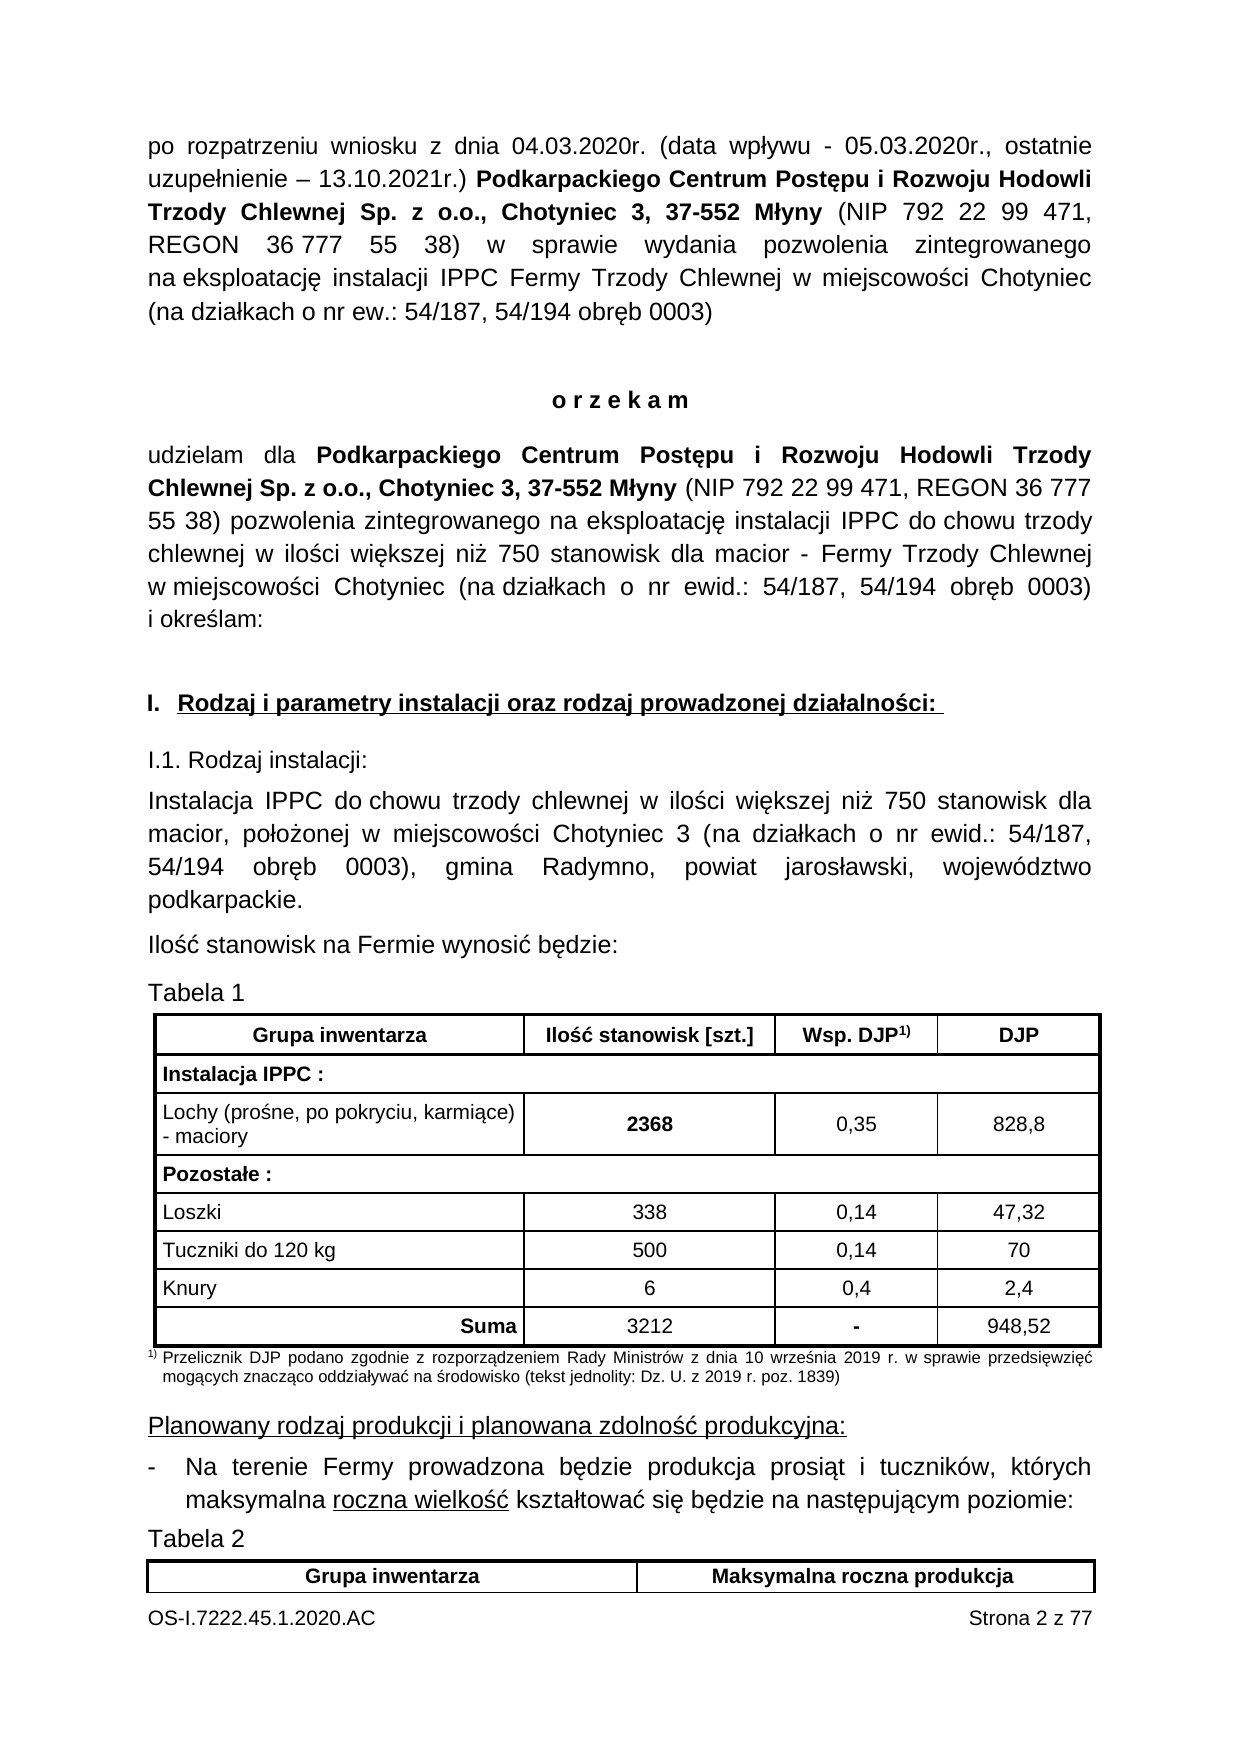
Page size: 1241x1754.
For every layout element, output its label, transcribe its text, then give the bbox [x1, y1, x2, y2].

table_cell 0,35 [776, 1094, 937, 1154]
table_cell Suma [157, 1308, 523, 1344]
text po rozpatrzeniu wniosku z dnia 04.03.2020r. (data wpływu - 05.03.2020r., ostatnie uzupełnienie – 13.10.2021r.) Podkarpackiego Centrum Postępu i Rozwoju Hodowli Trzody Chlewnej Sp. z o.o., Chotyniec 3, 37-552 Młyny (NIP 792 22 99 471, REGON 36 777 55 38) w sprawie wydania pozwolenia zintegrowanego na eksploatację instalacji IPPC Fermy Trzody Chlewnej w miejscowości Chotyniec (na działkach o nr ew.: 54/187, 54/194 obręb 0003) [148, 131, 1092, 325]
table_cell 0,14 [776, 1232, 937, 1268]
table_cell 828,8 [938, 1094, 1098, 1154]
table_cell Lochy (prośne, po pokryciu, karmiące) - maciory [157, 1094, 523, 1154]
table_header Ilość stanowisk [szt.] [525, 1016, 774, 1053]
table_header Maksymalna roczna produkcja [638, 1563, 1093, 1592]
list Rodzaj i parametry instalacji oraz rodzaj prowadzonej działalności: [147, 689, 1092, 717]
table_cell 2368 [525, 1094, 774, 1154]
text I.1. Rodzaj instalacji: [148, 746, 1092, 773]
table_cell 47,32 [938, 1194, 1098, 1230]
table_cell 500 [525, 1232, 774, 1268]
table_header Grupa inwentarza [157, 1016, 523, 1053]
table_header Wsp. DJP1) [776, 1016, 937, 1053]
table_cell 338 [525, 1194, 774, 1230]
text Ilość stanowisk na Fermie wynosić będzie: [148, 931, 1092, 959]
table_cell 0,4 [776, 1270, 937, 1306]
table_cell 6 [525, 1270, 774, 1306]
table_cell Instalacja IPPC : [157, 1056, 1098, 1092]
list Na terenie Fermy prowadzona będzie produkcja prosiąt i tuczników, których maksymalna roczna wielkość kształtować się będzie na następującym poziomie: [148, 1452, 1092, 1514]
table_cell 948,52 [938, 1308, 1098, 1344]
text Tabela 1 [148, 978, 1092, 1007]
table_header Grupa inwentarza [149, 1563, 636, 1592]
table_cell - [776, 1308, 937, 1344]
text udzielam dla Podkarpackiego Centrum Postępu i Rozwoju Hodowli Trzody Chlewnej Sp. z o.o., Chotyniec 3, 37-552 Młyny (NIP 792 22 99 471, REGON 36 777 55 38) pozwolenia zintegrowanego na eksploatację instalacji IPPC do chowu trzody chlewnej w ilości większej niż 750 stanowisk dla macior - Fermy Trzody Chlewnej w miejscowości Chotyniec (na działkach o nr ewid.: 54/187, 54/194 obręb 0003) i określam: [148, 441, 1092, 632]
table_cell Knury [157, 1270, 523, 1306]
table_cell Pozostałe : [157, 1156, 1098, 1192]
list Przelicznik DJP podano zgodnie z rozporządzeniem Rady Ministrów z dnia 10 września 2019 r. w sprawie przedsięwzięć mogących znacząco oddziaływać na środowisko (tekst jednolity: Dz. U. z 2019 r. poz. 1839) [148, 1347, 1093, 1386]
table_header DJP [938, 1016, 1098, 1053]
table_cell 70 [938, 1232, 1098, 1268]
text o r z e k a m [148, 386, 1092, 413]
text Tabela 2 [148, 1524, 1092, 1553]
table_cell Loszki [157, 1194, 523, 1230]
table_cell 0,14 [776, 1194, 937, 1230]
table_cell 2,4 [938, 1270, 1098, 1306]
text Instalacja IPPC do chowu trzody chlewnej w ilości większej niż 750 stanowisk dla macior, położonej w miejscowości Chotyniec 3 (na działkach o nr ewid.: 54/187, 54/194 obręb 0003), gmina Radymno, powiat jarosławski, województwo podkarpackie. [148, 786, 1092, 914]
table_cell Tuczniki do 120 kg [157, 1232, 523, 1268]
text Planowany rodzaj produkcji i planowana zdolność produkcyjna: [148, 1411, 1092, 1439]
table_cell 3212 [525, 1308, 774, 1344]
